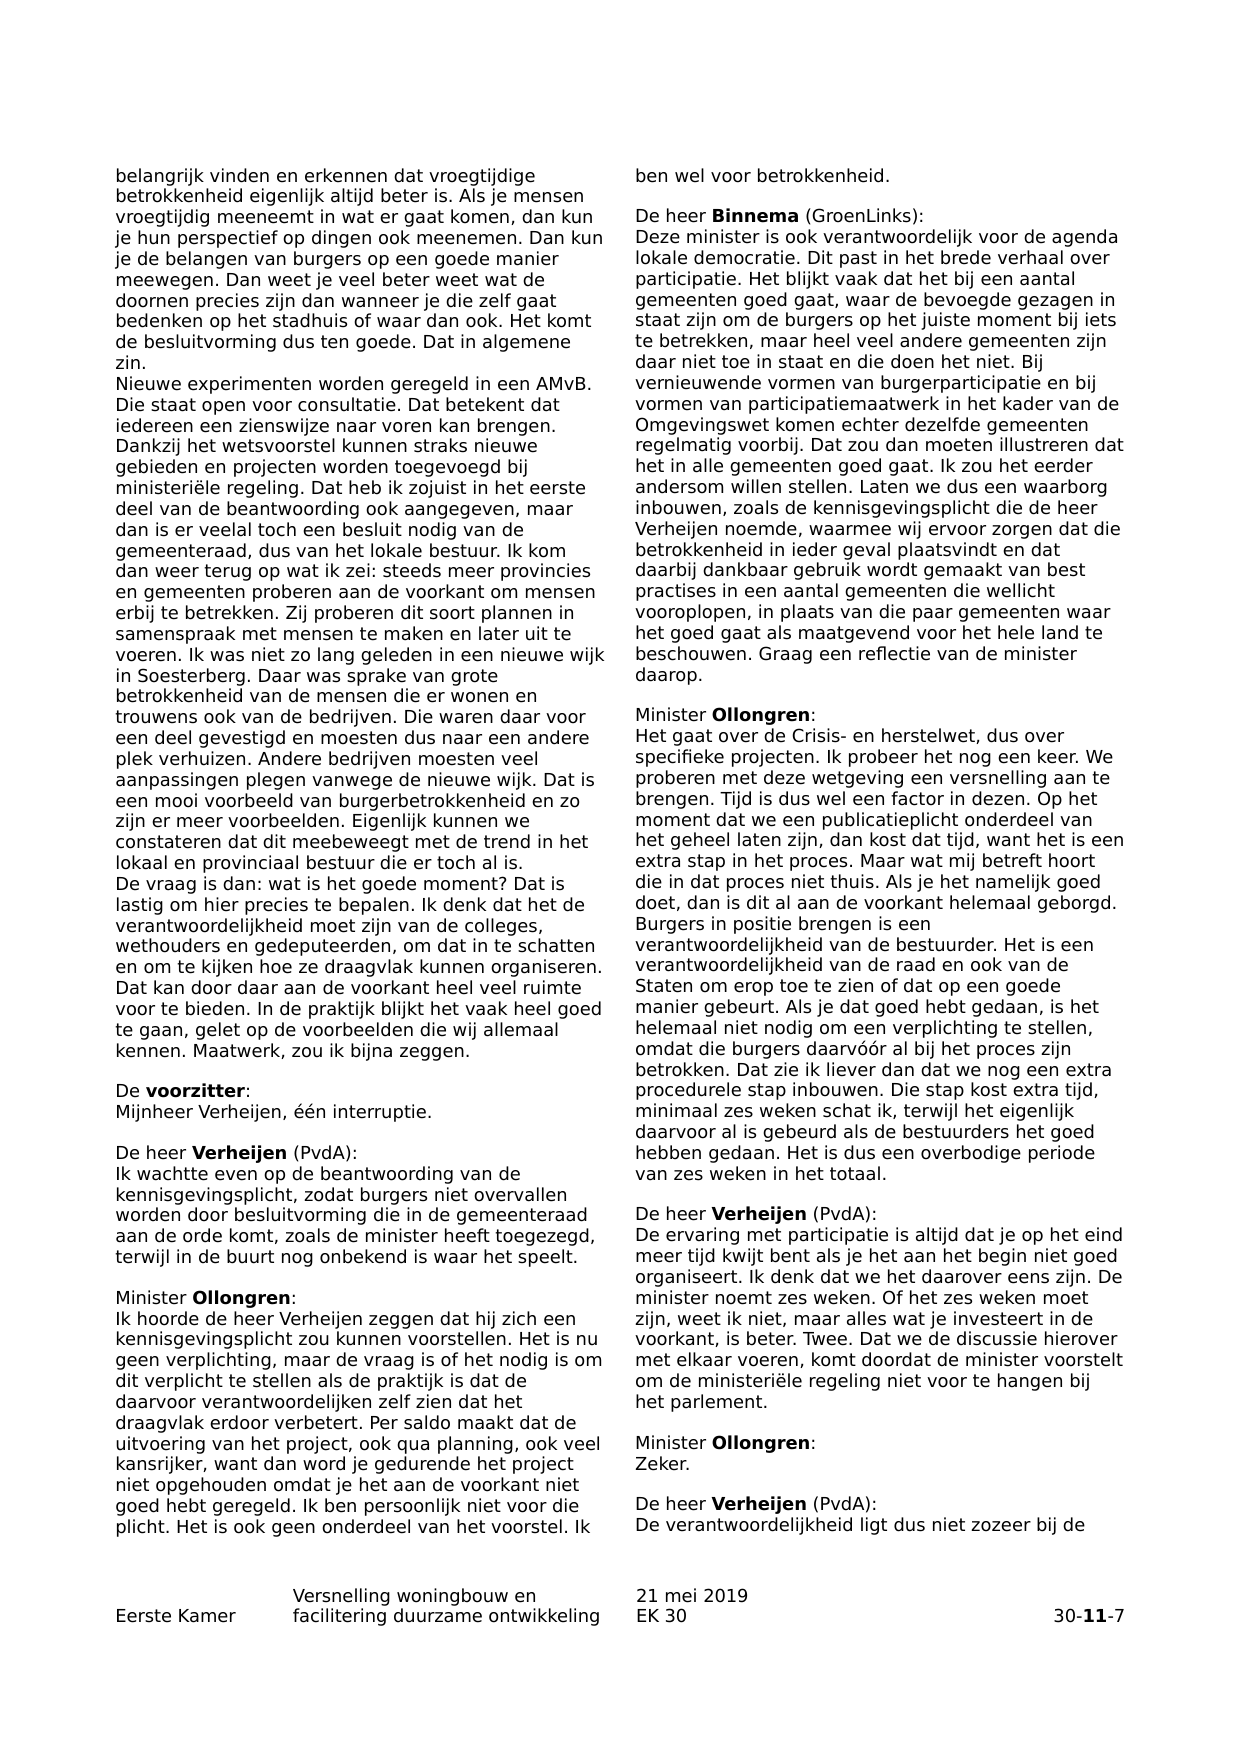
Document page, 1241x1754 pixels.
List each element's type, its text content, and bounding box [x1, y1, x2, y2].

text Nieuwe experimenten worden geregeld in een AMvB. Die staat open voor consultatie. Dat betekent dat iedereen een zienswijze naar voren kan brengen. Dankzij het wetsvoorstel kunnen straks nieuwe gebieden en projecten worden toegevoegd bij ministeriële regeling. Dat heb ik zojuist in het eerste deel van de beantwoording ook aangegeven, maar dan is er veelal toch een besluit nodig van de gemeenteraad, dus van het lokale bestuur. Ik kom dan weer terug op wat ik zei: steeds meer provincies en gemeenten proberen aan de voorkant om mensen erbij te betrekken. Zij proberen dit soort plannen in samenspraak met mensen te maken en later uit te voeren. Ik was niet zo lang geleden in een nieuwe wijk in Soesterberg. Daar was sprake van grote betrokkenheid van de mensen die er wonen en trouwens ook van de bedrijven. Die waren daar voor een deel gevestigd en moesten dus naar een andere plek verhuizen. Andere bedrijven moesten veel aanpassingen plegen vanwege de nieuwe wijk. Dat is een mooi voorbeeld van burgerbetrokkenheid en zo zijn er meer voorbeelden. Eigenlijk kunnen we constateren dat dit meebeweegt met de trend in het lokaal en provinciaal bestuur die er toch al is. [115, 374, 605, 874]
text Minister Ollongren: [635, 705, 1125, 726]
text De heer Verheijen (PvdA): [635, 1494, 1125, 1515]
text Deze minister is ook verantwoordelijk voor de agenda lokale democratie. Dit past in het brede verhaal over participatie. Het blijkt vaak dat het bij een aantal gemeenten goed gaat, waar de bevoegde gezagen in staat zijn om de burgers op het juiste moment bij iets te betrekken, maar heel veel andere gemeenten zijn daar niet toe in staat en die doen het niet. Bij vernieuwende vormen van burgerparticipatie en bij vormen van participatiemaatwerk in het kader van de Omgevingswet komen echter dezelfde gemeenten regelmatig voorbij. Dat zou dan moeten illustreren dat het in alle gemeenten goed gaat. Ik zou het eerder andersom willen stellen. Laten we dus een waarborg inbouwen, zoals de kennisgevingsplicht die de heer Verheijen noemde, waarmee wij ervoor zorgen dat die betrokkenheid in ieder geval plaatsvindt en dat daarbij dankbaar gebruik wordt gemaakt van best practises in een aantal gemeenten die wellicht vooroplopen, in plaats van die paar gemeenten waar het goed gaat als maatgevend voor het hele land te beschouwen. Graag een reflectie van de minister daarop. [635, 227, 1125, 685]
text De heer Binnema (GroenLinks): [635, 206, 1125, 227]
text De voorzitter: [115, 1081, 605, 1102]
text Ik hoorde de heer Verheijen zeggen dat hij zich een kennisgevingsplicht zou kunnen voorstellen. Het is nu geen verplichting, maar de vraag is of het nodig is om dit verplicht te stellen als de praktijk is dat de daarvoor verantwoordelijken zelf zien dat het draagvlak erdoor verbetert. Per saldo maakt dat de uitvoering van het project, ook qua planning, ook veel kansrijker, want dan word je gedurende het project niet opgehouden omdat je het aan de voorkant niet goed hebt geregeld. Ik ben persoonlijk niet voor die plicht. Het is ook geen onderdeel van het voorstel. Ik [115, 1308, 605, 1537]
text De heer Verheijen (PvdA): [635, 1204, 1125, 1225]
text De vraag is dan: wat is het goede moment? Dat is lastig om hier precies te bepalen. Ik denk dat het de verantwoordelijkheid moet zijn van de colleges, wethouders en gedeputeerden, om dat in te schatten en om te kijken hoe ze draagvlak kunnen organiseren. Dat kan door daar aan de voorkant heel veel ruimte voor te bieden. In de praktijk blijkt het vaak heel goed te gaan, gelet op de voorbeelden die wij allemaal kennen. Maatwerk, zou ik bijna zeggen. [115, 874, 605, 1061]
text Mijnheer Verheijen, één interruptie. [115, 1102, 605, 1123]
text Minister Ollongren: [115, 1288, 605, 1308]
text De heer Verheijen (PvdA): [115, 1143, 605, 1163]
text ben wel voor betrokkenheid. [635, 165, 1125, 186]
text Het gaat over de Crisis- en herstelwet, dus over specifieke projecten. Ik probeer het nog een keer. We proberen met deze wetgeving een versnelling aan te brengen. Tijd is dus wel een factor in dezen. Op het moment dat we een publicatieplicht onderdeel van het geheel laten zijn, dan kost dat tijd, want het is een extra stap in het proces. Maar wat mij betreft hoort die in dat proces niet thuis. Als je het namelijk goed doet, dan is dit al aan de voorkant helemaal geborgd. Burgers in positie brengen is een verantwoordelijkheid van de bestuurder. Het is een verantwoordelijkheid van de raad en ook van de Staten om erop toe te zien of dat op een goede manier gebeurt. Als je dat goed hebt gedaan, is het helemaal niet nodig om een verplichting te stellen, omdat die burgers daarvóór al bij het proces zijn betrokken. Dat zie ik liever dan dat we nog een extra procedurele stap inbouwen. Die stap kost extra tijd, minimaal zes weken schat ik, terwijl het eigenlijk daarvoor al is gebeurd als de bestuurders het goed hebben gedaan. Het is dus een overbodige periode van zes weken in het totaal. [635, 726, 1125, 1184]
text Ik wachtte even op de beantwoording van de kennisgevingsplicht, zodat burgers niet overvallen worden door besluitvorming die in de gemeenteraad aan de orde komt, zoals de minister heeft toegezegd, terwijl in de buurt nog onbekend is waar het speelt. [115, 1163, 605, 1268]
text Zeker. [635, 1453, 1125, 1474]
text De verantwoordelijkheid ligt dus niet zozeer bij de [635, 1515, 1125, 1536]
text De ervaring met participatie is altijd dat je op het eind meer tijd kwijt bent als je het aan het begin niet goed organiseert. Ik denk dat we het daarover eens zijn. De minister noemt zes weken. Of het zes weken moet zijn, weet ik niet, maar alles wat je investeert in de voorkant, is beter. Twee. Dat we de discussie hierover met elkaar voeren, komt doordat de minister voorstelt om de ministeriële regeling niet voor te hangen bij het parlement. [635, 1225, 1125, 1412]
text belangrijk vinden en erkennen dat vroegtijdige betrokkenheid eigenlijk altijd beter is. Als je mensen vroegtijdig meeneemt in wat er gaat komen, dan kun je hun perspectief op dingen ook meenemen. Dan kun je de belangen van burgers op een goede manier meewegen. Dan weet je veel beter weet wat de doornen precies zijn dan wanneer je die zelf gaat bedenken op het stadhuis of waar dan ook. Het komt de besluitvorming dus ten goede. Dat in algemene zin. [115, 165, 605, 374]
text Minister Ollongren: [635, 1432, 1125, 1453]
